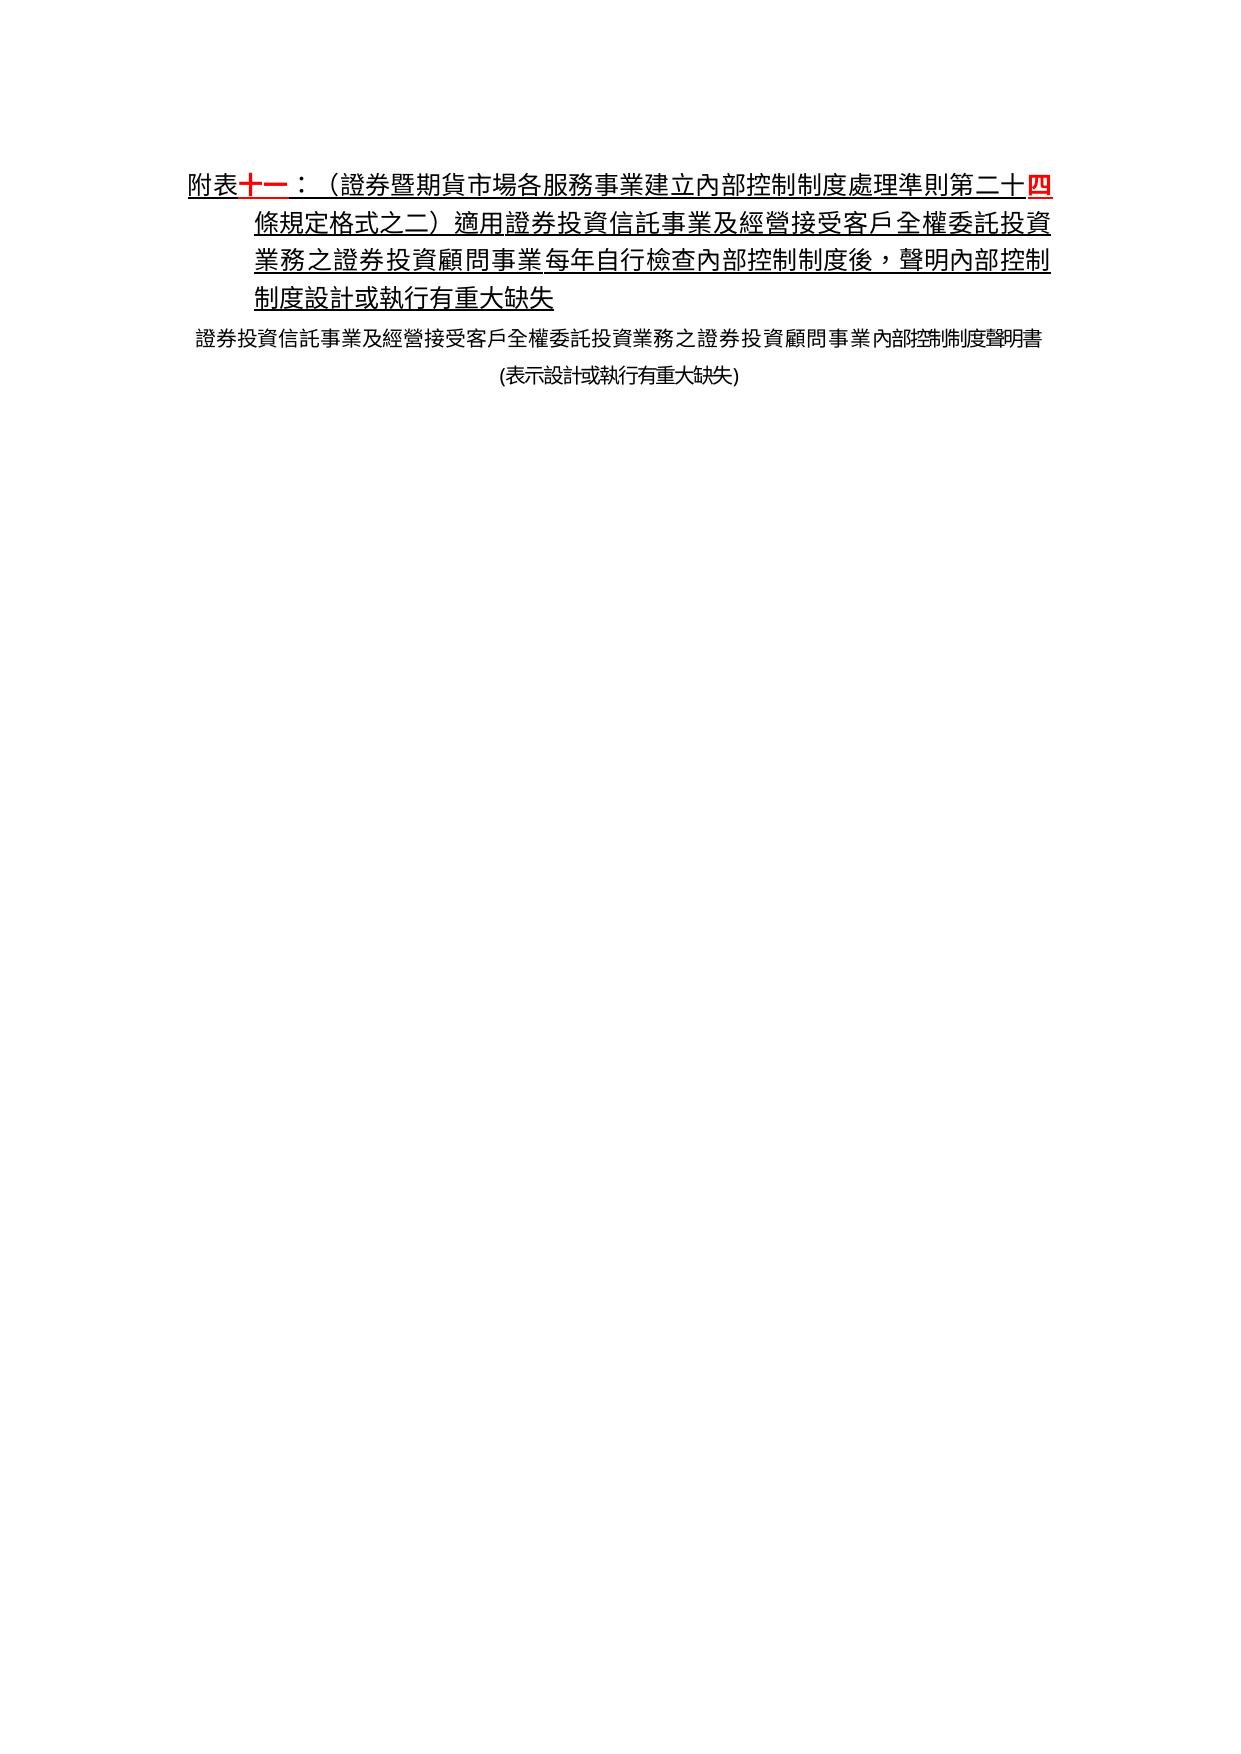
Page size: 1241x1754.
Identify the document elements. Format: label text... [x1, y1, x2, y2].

subtitle 附表十一：（證券暨期貨市場各服務事業建立內部控制制度處理準則第二十四條規定格式之二）適用證券投資信託事業及經營接受客戶全權委託投資業務之證券投資顧問事業每年自行檢查內部控制制度後，聲明內部控制制度設計或執行有重大缺失 [187, 164, 1053, 314]
subtitle (表示設計或執行有重大缺失) [187, 352, 1053, 389]
subtitle 證券投資信託事業及經營接受客戶全權委託投資業務之證券投資顧問事業內部控制制度聲明書 [187, 314, 1053, 352]
